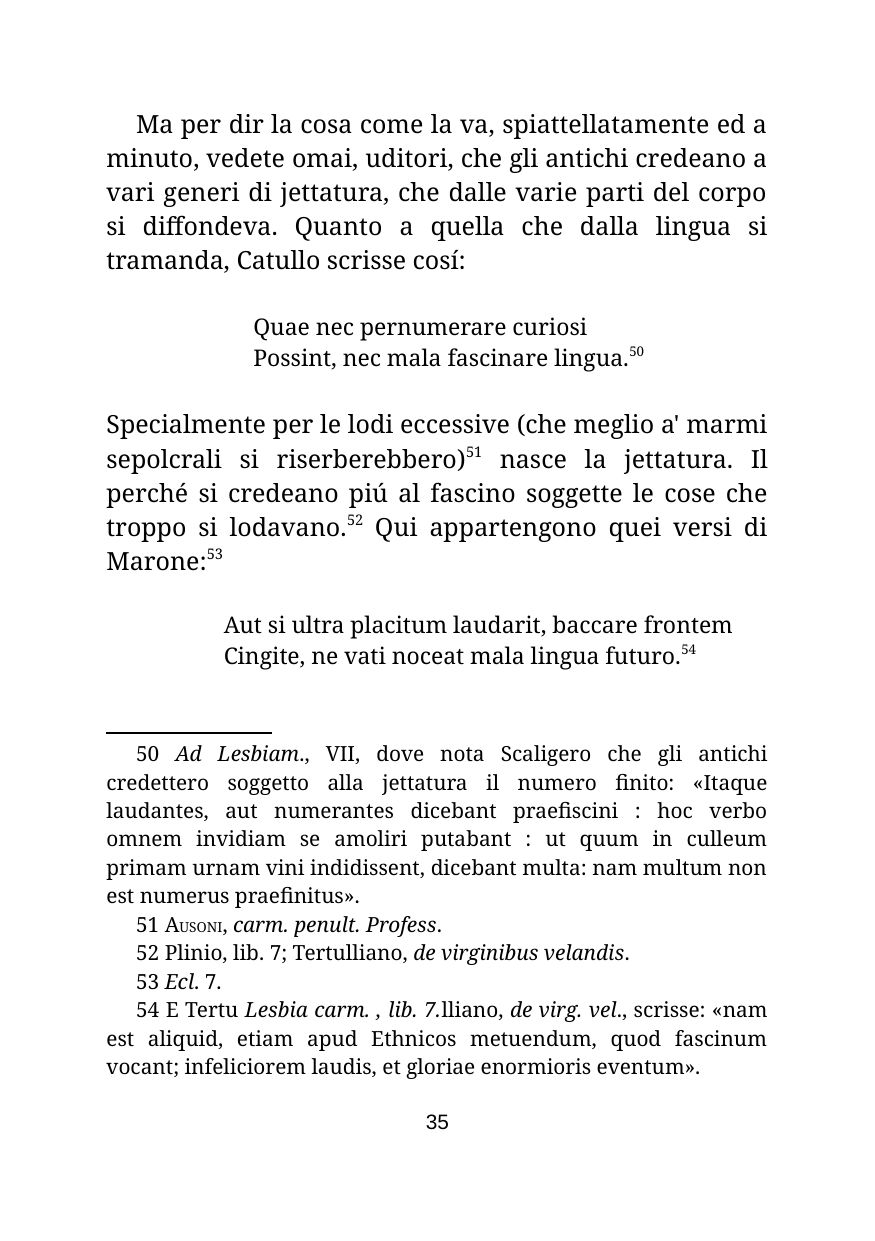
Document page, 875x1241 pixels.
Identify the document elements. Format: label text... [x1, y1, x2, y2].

text Cingite, ne vati noceat mala lingua futuro. [223, 640, 768, 671]
text Ma per dir la cosa come la va, spiattellatamente ed a minuto, vedete omai, uditori, che gli antichi credeano a vari generi di jettatura, che dalle varie parti del corpo si diffondeva. Quanto a quella che dalla lingua si tramanda, Catullo scrisse cosí: [106, 106, 768, 277]
text Quae nec pernumerare curiosi [253, 311, 768, 342]
text Ecl. 7. [106, 967, 768, 995]
text Ausoni, carm. penult. Profess. [106, 910, 768, 938]
text Aut si ultra placitum laudarit, baccare frontem [223, 609, 768, 640]
text Ad Lesbiam., VII, dove nota Scaligero che gli antichi credettero soggetto alla jettatura il numero finito: «Itaque laudantes, aut numerantes dicebant praefiscini : hoc verbo omnem invidiam se amoliri putabant : ut quum in culleum primam urnam vini indidissent, dicebant multa: nam multum non est numerus praefinitus». [106, 739, 768, 910]
text Specialmente per le lodi eccessive (che meglio a' marmi sepolcrali si riserberebbero) nasce la jettatura. Il perché si credeano piú al fascino soggette le cose che troppo si lodavano. Qui appartengono quei versi di Marone: [106, 407, 768, 577]
text Plinio, lib. 7; Tertulliano, de virginibus velandis. [106, 938, 768, 967]
text Possint, nec mala fascinare lingua. [253, 342, 768, 373]
text E Tertu Lesbia carm. , lib. 7.lliano, de virg. vel., scrisse: «nam est aliquid, etiam apud Ethnicos metuendum, quod fascinum vocant; infeliciorem laudis, et gloriae enormioris eventum». [106, 995, 768, 1081]
